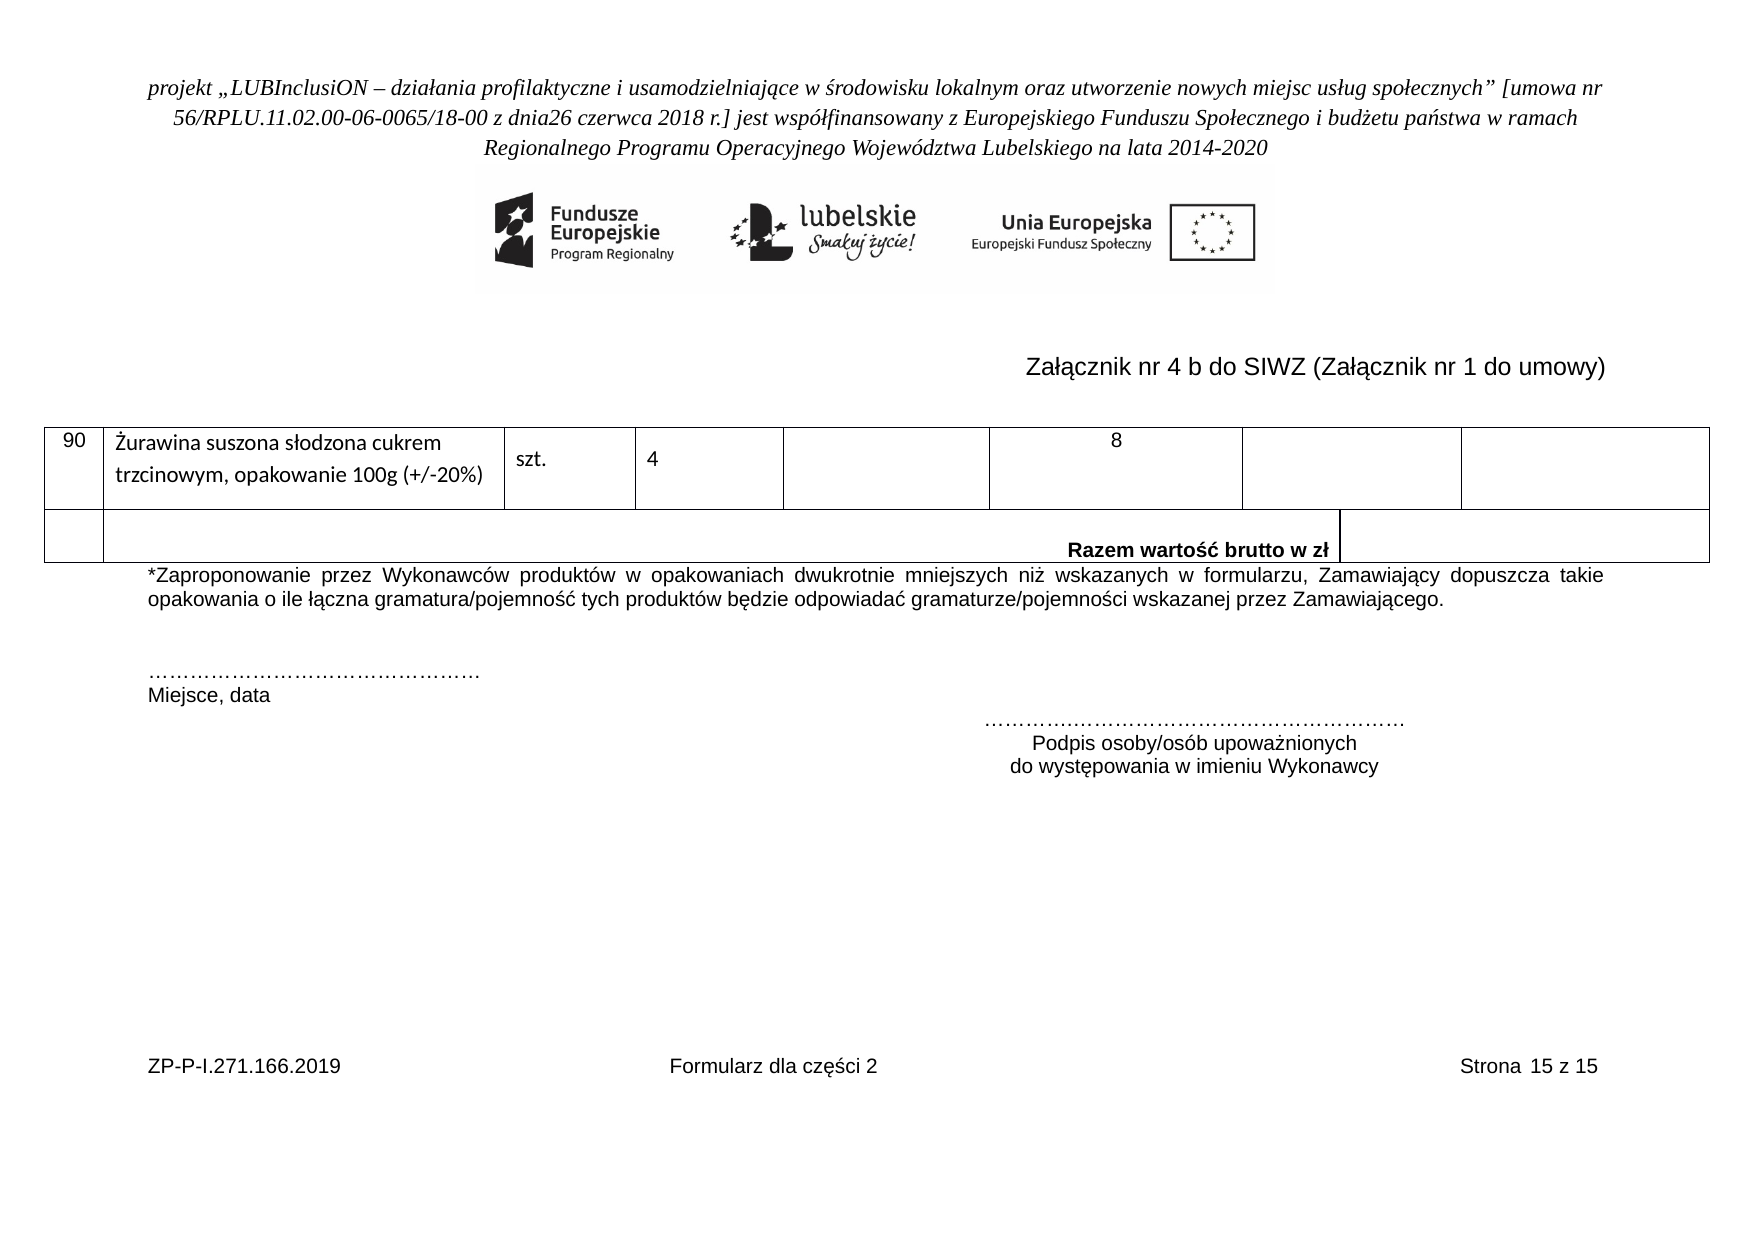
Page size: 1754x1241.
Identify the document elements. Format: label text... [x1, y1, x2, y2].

text Miejsce, data [148, 682, 1606, 706]
table_cell 8 [990, 428, 1242, 509]
table_cell [45, 510, 103, 562]
table_cell szt. [505, 428, 635, 509]
table_cell Razem wartość brutto w zł [286, 510, 1339, 562]
table_cell Żurawina suszona słodzona cukrem trzcinowym, opakowanie 100g (+/-20%) [104, 428, 504, 509]
text Podpis osoby/osób upoważnionych [783, 730, 1606, 754]
table_cell [1243, 428, 1461, 509]
text *Zaproponowanie przez Wykonawców produktów w opakowaniach dwukrotnie mniejszych niż wskazanych w formularzu, Zamawiający dopuszcza takie opakowania o ile łączna gramatura/pojemność tych produktów będzie odpowiadać gramaturze/pojemności wskazanej przez Zamawiającego. [148, 563, 1606, 611]
table_cell [784, 428, 989, 509]
text ………….………………………………………… [783, 706, 1606, 730]
text do występowania w imieniu Wykonawcy [783, 754, 1606, 778]
table_cell [104, 510, 286, 562]
table_cell 90 [45, 428, 103, 509]
table_cell [1341, 510, 1709, 562]
table_cell 4 [636, 428, 783, 509]
picture [474, 164, 1275, 294]
text ………………………………………… [148, 658, 1606, 682]
table_cell [1462, 428, 1709, 509]
